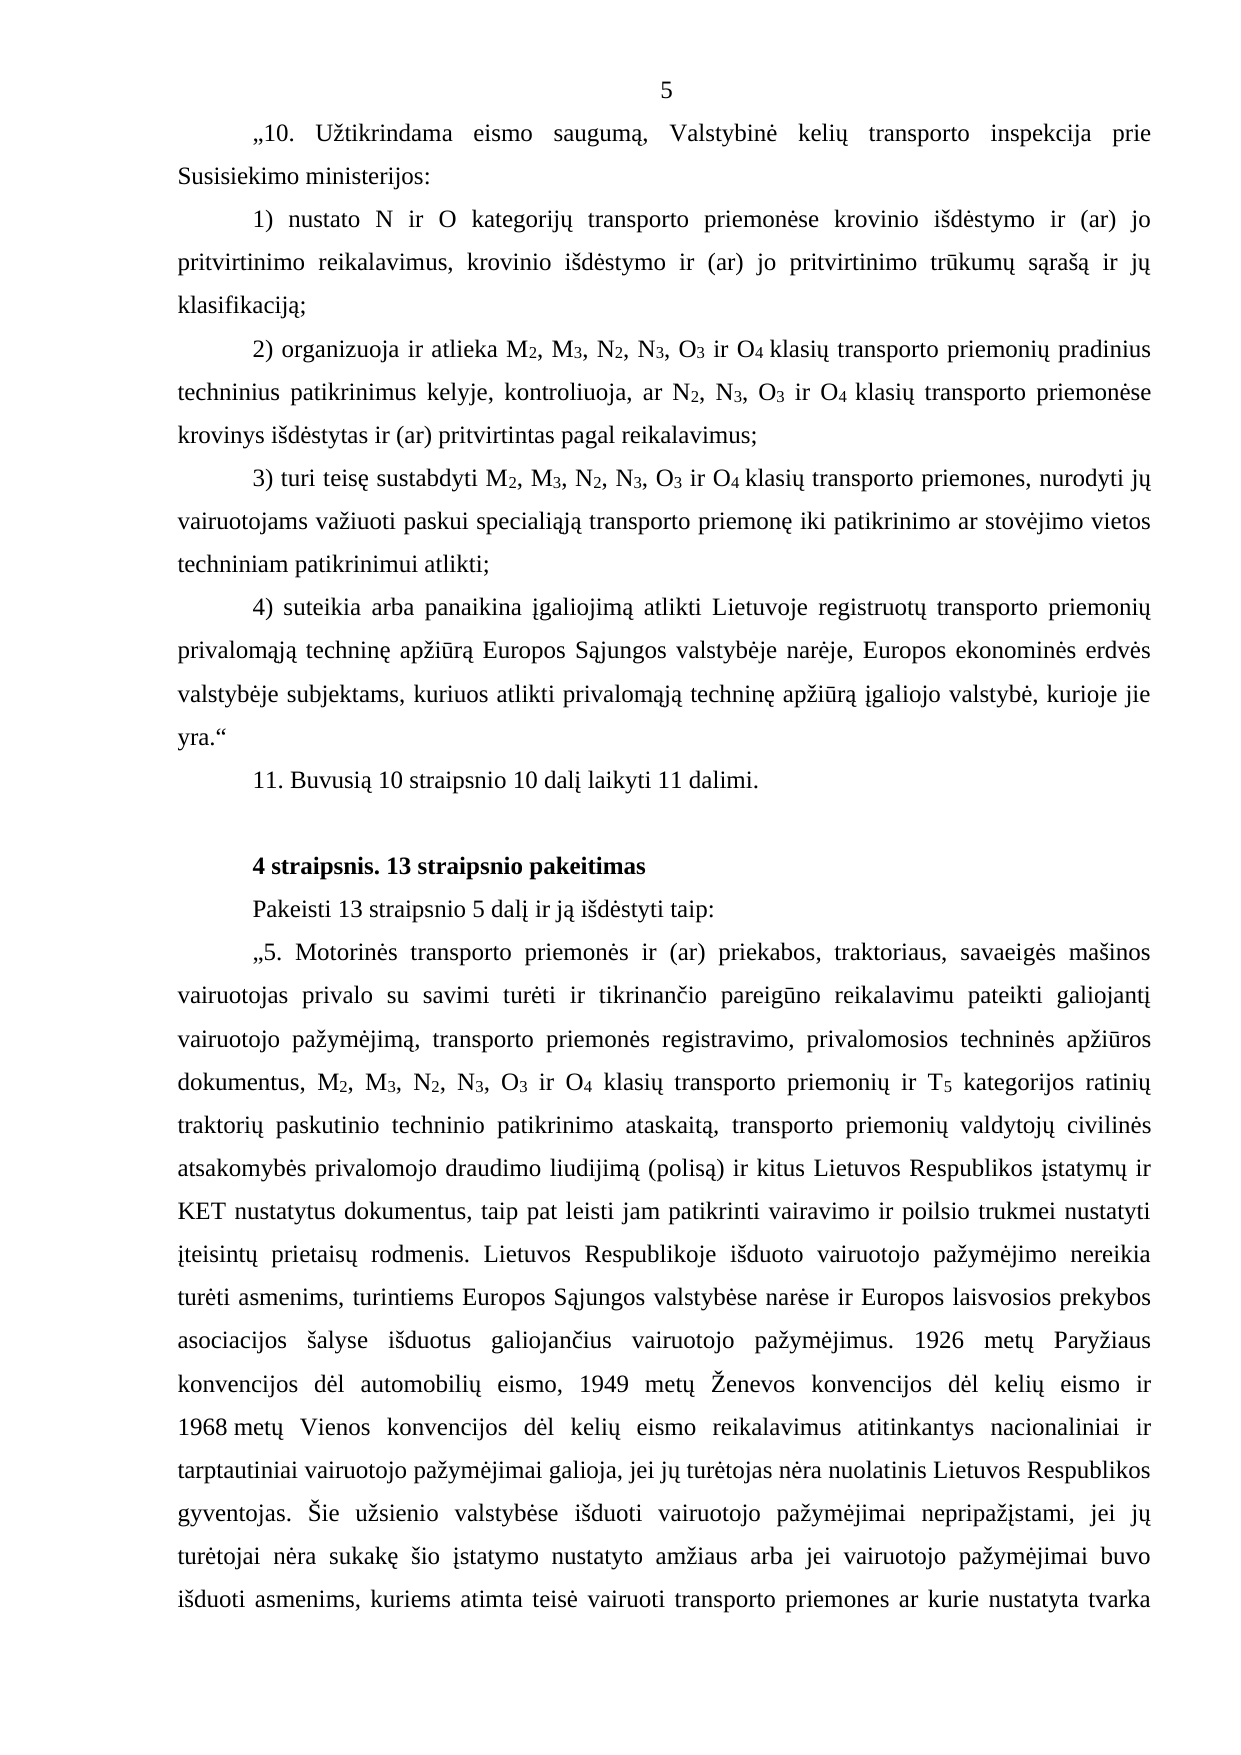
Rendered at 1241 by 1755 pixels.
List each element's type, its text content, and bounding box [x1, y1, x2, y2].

text 4 straipsnis. 13 straipsnio pakeitimas [177, 851, 1152, 880]
text 1) nustato N ir O kategorijų transporto priemonėse krovinio išdėstymo ir (ar) jo pritvirtinimo reikalavimus, krovinio išdėstymo ir (ar) jo pritvirtinimo trūkumų sąrašą ir jų klasifikaciją; [177, 204, 1152, 319]
text „10. Užtikrindama eismo saugumą, Valstybinė kelių transporto inspekcija prie Susisiekimo ministerijos: [177, 118, 1152, 190]
text „5. Motorinės transporto priemonės ir (ar) priekabos, traktoriaus, savaeigės mašinos vairuotojas privalo su savimi turėti ir tikrinančio pareigūno reikalavimu pateikti galiojantį vairuotojo pažymėjimą, transporto priemonės registravimo, privalomosios techninės apžiūros dokumentus, M2, M3, N2, N3, O3 ir O4 klasių transporto priemonių ir T5 kategorijos ratinių traktorių paskutinio techninio patikrinimo ataskaitą, transporto priemonių valdytojų civilinės atsakomybės privalomojo draudimo liudijimą (polisą) ir kitus Lietuvos Respublikos įstatymų ir KET nustatytus dokumentus, taip pat leisti jam patikrinti vairavimo ir poilsio trukmei nustatyti įteisintų prietaisų rodmenis. Lietuvos Respublikoje išduoto vairuotojo pažymėjimo nereikia turėti asmenims, turintiems Europos Sąjungos valstybėse narėse ir Europos laisvosios prekybos asociacijos šalyse išduotus galiojančius vairuotojo pažymėjimus. 1926 metų Paryžiaus konvencijos dėl automobilių eismo, 1949 metų Ženevos konvencijos dėl kelių eismo ir 1968 metų Vienos konvencijos dėl kelių eismo reikalavimus atitinkantys nacionaliniai ir tarptautiniai vairuotojo pažymėjimai galioja, jei jų turėtojas nėra nuolatinis Lietuvos Respublikos gyventojas. Šie užsienio valstybėse išduoti vairuotojo pažymėjimai nepripažįstami, jei jų turėtojai nėra sukakę šio įstatymo nustatyto amžiaus arba jei vairuotojo pažymėjimai buvo išduoti asmenims, kuriems atimta teisė vairuoti transporto priemones ar kurie nustatyta tvarka [177, 937, 1152, 1613]
text 4) suteikia arba panaikina įgaliojimą atlikti Lietuvoje registruotų transporto priemonių privalomąją techninę apžiūrą Europos Sąjungos valstybėje narėje, Europos ekonominės erdvės valstybėje subjektams, kuriuos atlikti privalomąją techninę apžiūrą įgaliojo valstybė, kurioje jie yra.“ [177, 592, 1152, 751]
text 3) turi teisę sustabdyti M2, M3, N2, N3, O3 ir O4 klasių transporto priemones, nurodyti jų vairuotojams važiuoti paskui specialiąją transporto priemonę iki patikrinimo ar stovėjimo vietos techniniam patikrinimui atlikti; [177, 463, 1152, 578]
text Pakeisti 13 straipsnio 5 dalį ir ją išdėstyti taip: [177, 894, 1152, 923]
text 2) organizuoja ir atlieka M2, M3, N2, N3, O3 ir O4 klasių transporto priemonių pradinius techninius patikrinimus kelyje, kontroliuoja, ar N2, N3, O3 ir O4 klasių transporto priemonėse krovinys išdėstytas ir (ar) pritvirtintas pagal reikalavimus; [177, 334, 1152, 449]
text 11. Buvusią 10 straipsnio 10 dalį laikyti 11 dalimi. [177, 765, 1152, 794]
